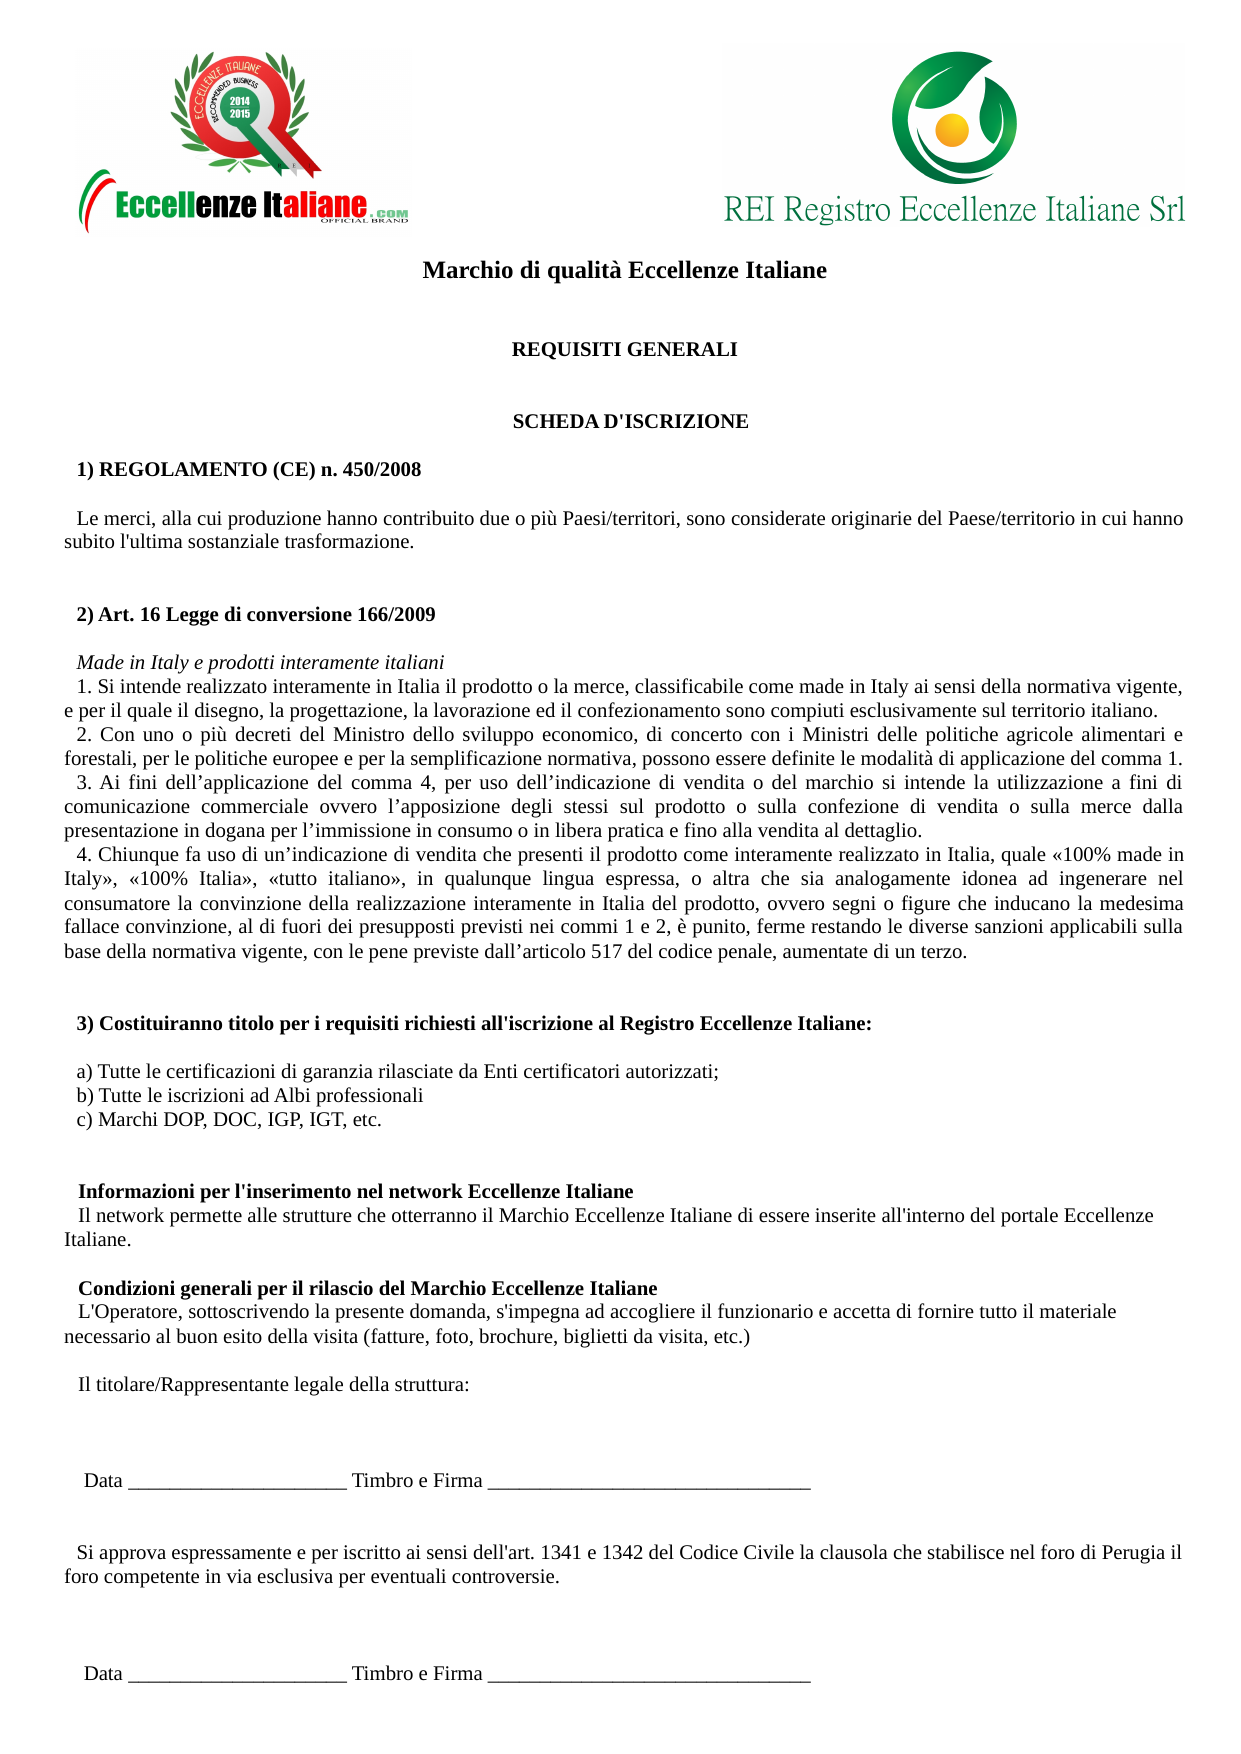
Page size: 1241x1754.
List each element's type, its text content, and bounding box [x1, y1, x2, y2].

text Si approva espressamente e per iscritto ai sensi dell'art. 1341 e 1342 del Codice Civile la clausola che stabilisce nel foro di Perugia il foro competente in via esclusiva per eventuali controversie. [64, 1540, 1186, 1588]
text REQUISITI GENERALI [64, 337, 1186, 361]
text Marchio di qualità Eccellenze Italiane [64, 255, 1186, 284]
text 3) Costituiranno titolo per i requisiti richiesti all'iscrizione al Registro Eccellenze Italiane: [64, 1011, 1186, 1035]
text 2. Con uno o più decreti del Ministro dello sviluppo economico, di concerto con i Ministri delle politiche agricole alimentari e forestali, per le politiche europee e per la semplificazione normativa, possono essere definite le modalità di applicazione del comma 1. [64, 722, 1186, 770]
text SCHEDA D'ISCRIZIONE [64, 409, 1186, 433]
text 3. Ai fini dell’applicazione del comma 4, per uso dell’indicazione di vendita o del marchio si intende la utilizzazione a fini di comunicazione commerciale ovvero l’apposizione degli stessi sul prodotto o sulla confezione di vendita o sulla merce dalla presentazione in dogana per l’immissione in consumo o in libera pratica e fino alla vendita al dettaglio. [64, 770, 1186, 842]
text 2) Art. 16 Legge di conversione 166/2009 [64, 602, 1186, 626]
text Il network permette alle strutture che otterranno il Marchio Eccellenze Italiane di essere inserite all'interno del portale Eccellenze Italiane. [64, 1203, 1186, 1251]
text Made in Italy e prodotti interamente italiani [64, 650, 1186, 674]
text 4. Chiunque fa uso di un’indicazione di vendita che presenti il prodotto come interamente realizzato in Italia, quale «100% made in Italy», «100% Italia», «tutto italiano», in qualunque lingua espressa, o altra che sia analogamente idonea ad ingenerare nel consumatore la convinzione della realizzazione interamente in Italia del prodotto, ovvero segni o figure che inducano la medesima fallace convinzione, al di fuori dei presupposti previsti nei commi 1 e 2, è punito, ferme restando le diverse sanzioni applicabili sulla base della normativa vigente, con le pene previste dall’articolo 517 del codice penale, aumentate di un terzo. [64, 842, 1186, 963]
text a) Tutte le certificazioni di garanzia rilasciate da Enti certificatori autorizzati; [64, 1059, 1186, 1083]
text 1) REGOLAMENTO (CE) n. 450/2008 [64, 457, 1186, 481]
text 1. Si intende realizzato interamente in Italia il prodotto o la merce, classificabile come made in Italy ai sensi della normativa vigente, e per il quale il disegno, la progettazione, la lavorazione ed il confezionamento sono compiuti esclusivamente sul territorio italiano. [64, 674, 1186, 722]
picture [75, 48, 412, 237]
text c) Marchi DOP, DOC, IGP, IGT, etc. [64, 1107, 1186, 1131]
text Data _____________________ Timbro e Firma _______________________________ [83, 1468, 1186, 1492]
text b) Tutte le iscrizioni ad Albi professionali [64, 1083, 1186, 1107]
text Data _____________________ Timbro e Firma _______________________________ [83, 1660, 1186, 1684]
text Informazioni per l'inserimento nel network Eccellenze Italiane [64, 1179, 1186, 1203]
text Condizioni generali per il rilascio del Marchio Eccellenze Italiane [64, 1275, 1186, 1299]
text Il titolare/Rappresentante legale della struttura: [64, 1372, 1186, 1396]
picture [721, 43, 1186, 227]
text Le merci, alla cui produzione hanno contribuito due o più Paesi/territori, sono considerate originarie del Paese/territorio in cui hanno subito l'ultima sostanziale trasformazione. [64, 505, 1186, 553]
text L'Operatore, sottoscrivendo la presente domanda, s'impegna ad accogliere il funzionario e accetta di fornire tutto il materiale necessario al buon esito della visita (fatture, foto, brochure, biglietti da visita, etc.) [64, 1299, 1186, 1348]
